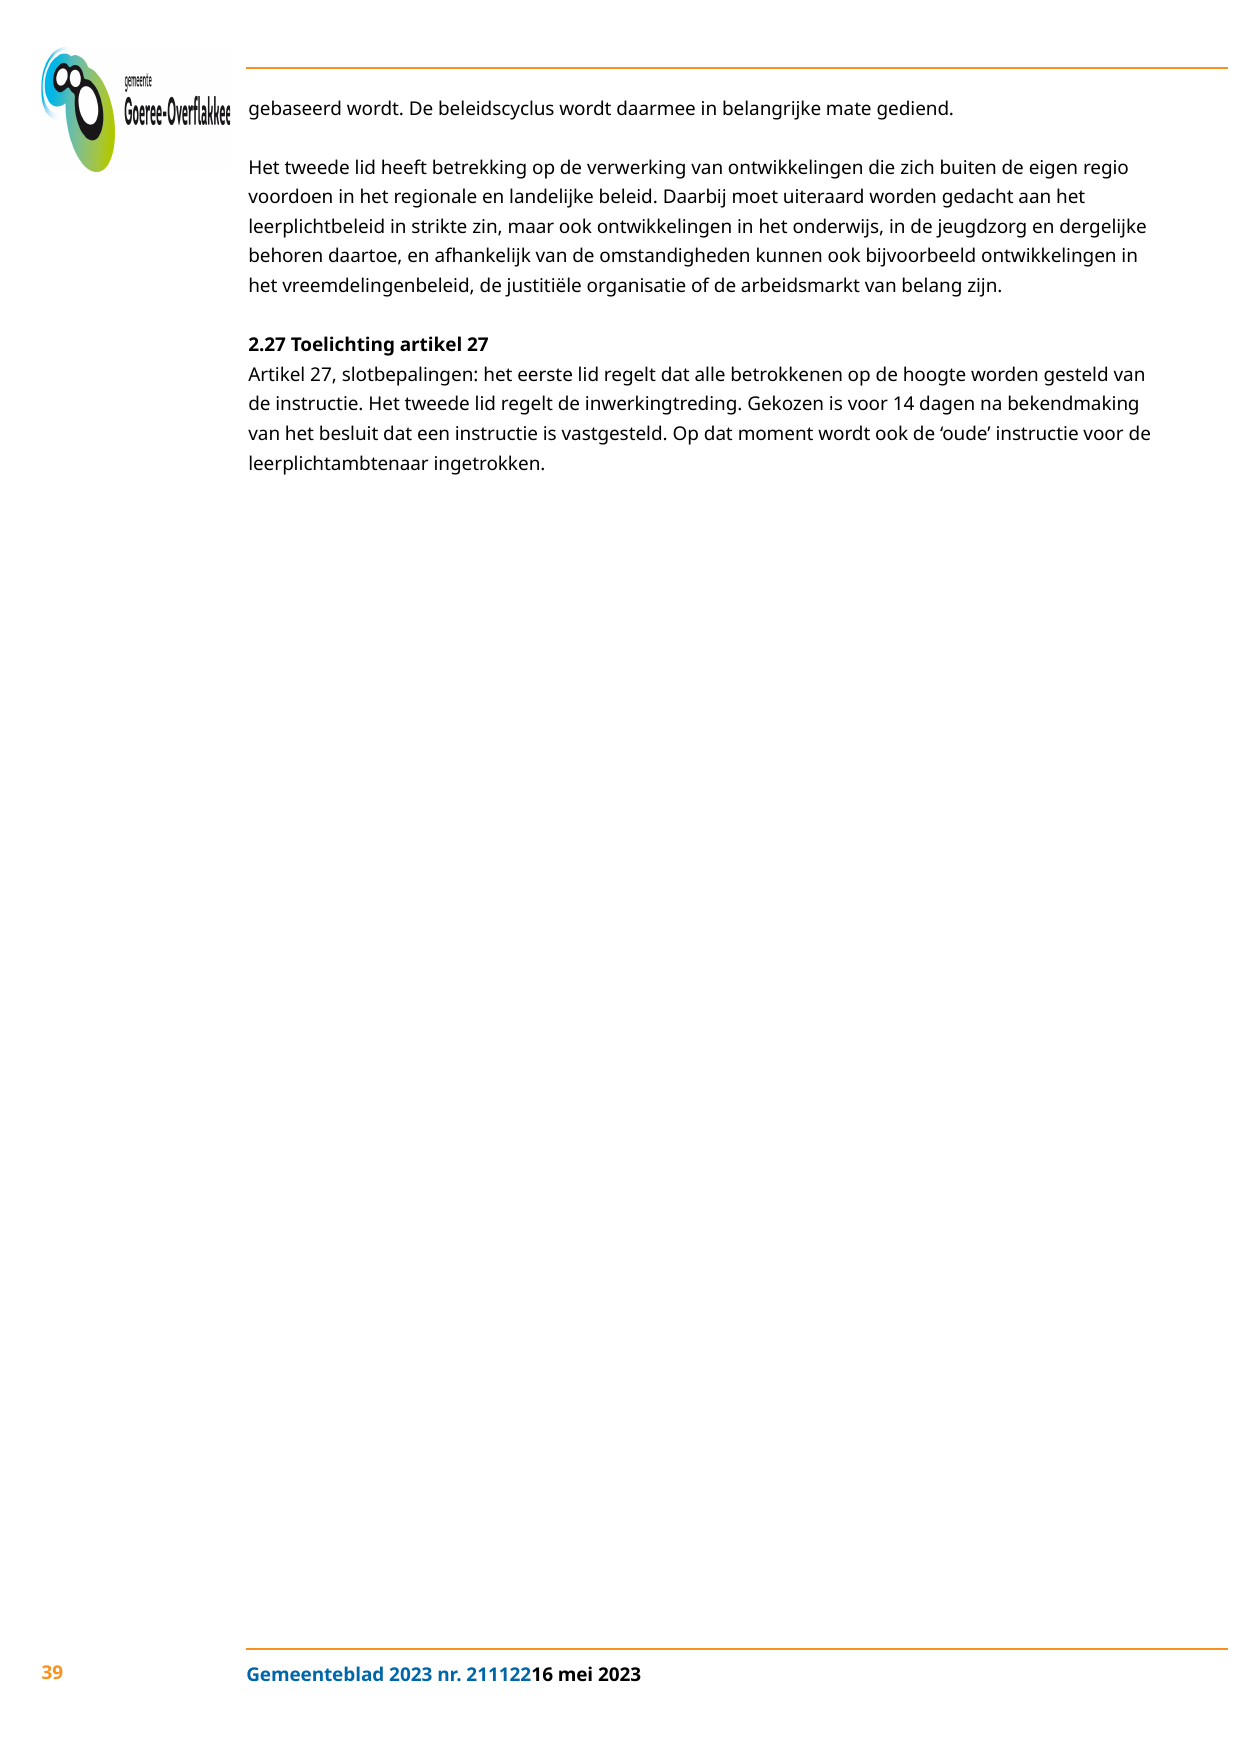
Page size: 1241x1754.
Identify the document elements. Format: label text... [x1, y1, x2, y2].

text Artikel 27, slotbepalingen: het eerste lid regelt dat alle betrokkenen op de hoogte worden gesteld van de instructie. Het tweede lid regelt de inwerkingtreding. Gekozen is voor 14 dagen na bekendmaking van het besluit dat een instructie is vastgesteld. Op dat moment wordt ook de ‘oude’ instructie voor de leerplichtambtenaar ingetrokken. [248, 361, 1152, 476]
text Het tweede lid heeft betrekking op de verwerking van ontwikkelingen die zich buiten de eigen regio voordoen in het regionale en landelijke beleid. Daarbij moet uiteraard worden gedacht aan het leerplichtbeleid in strikte zin, maar ook ontwikkelingen in het onderwijs, in de jeugdzorg en dergelijke behoren daartoe, en afhankelijk van de omstandigheden kunnen ook bijvoorbeeld ontwikkelingen in het vreemdelingenbeleid, de justitiële organisatie of de arbeidsmarkt van belang zijn. [248, 154, 1152, 298]
text 2.27 Toelichting artikel 27 [248, 331, 1152, 357]
text gebaseerd wordt. De beleidscyclus wordt daarmee in belangrijke mate gediend. [248, 95, 1152, 121]
picture [41, 47, 231, 172]
